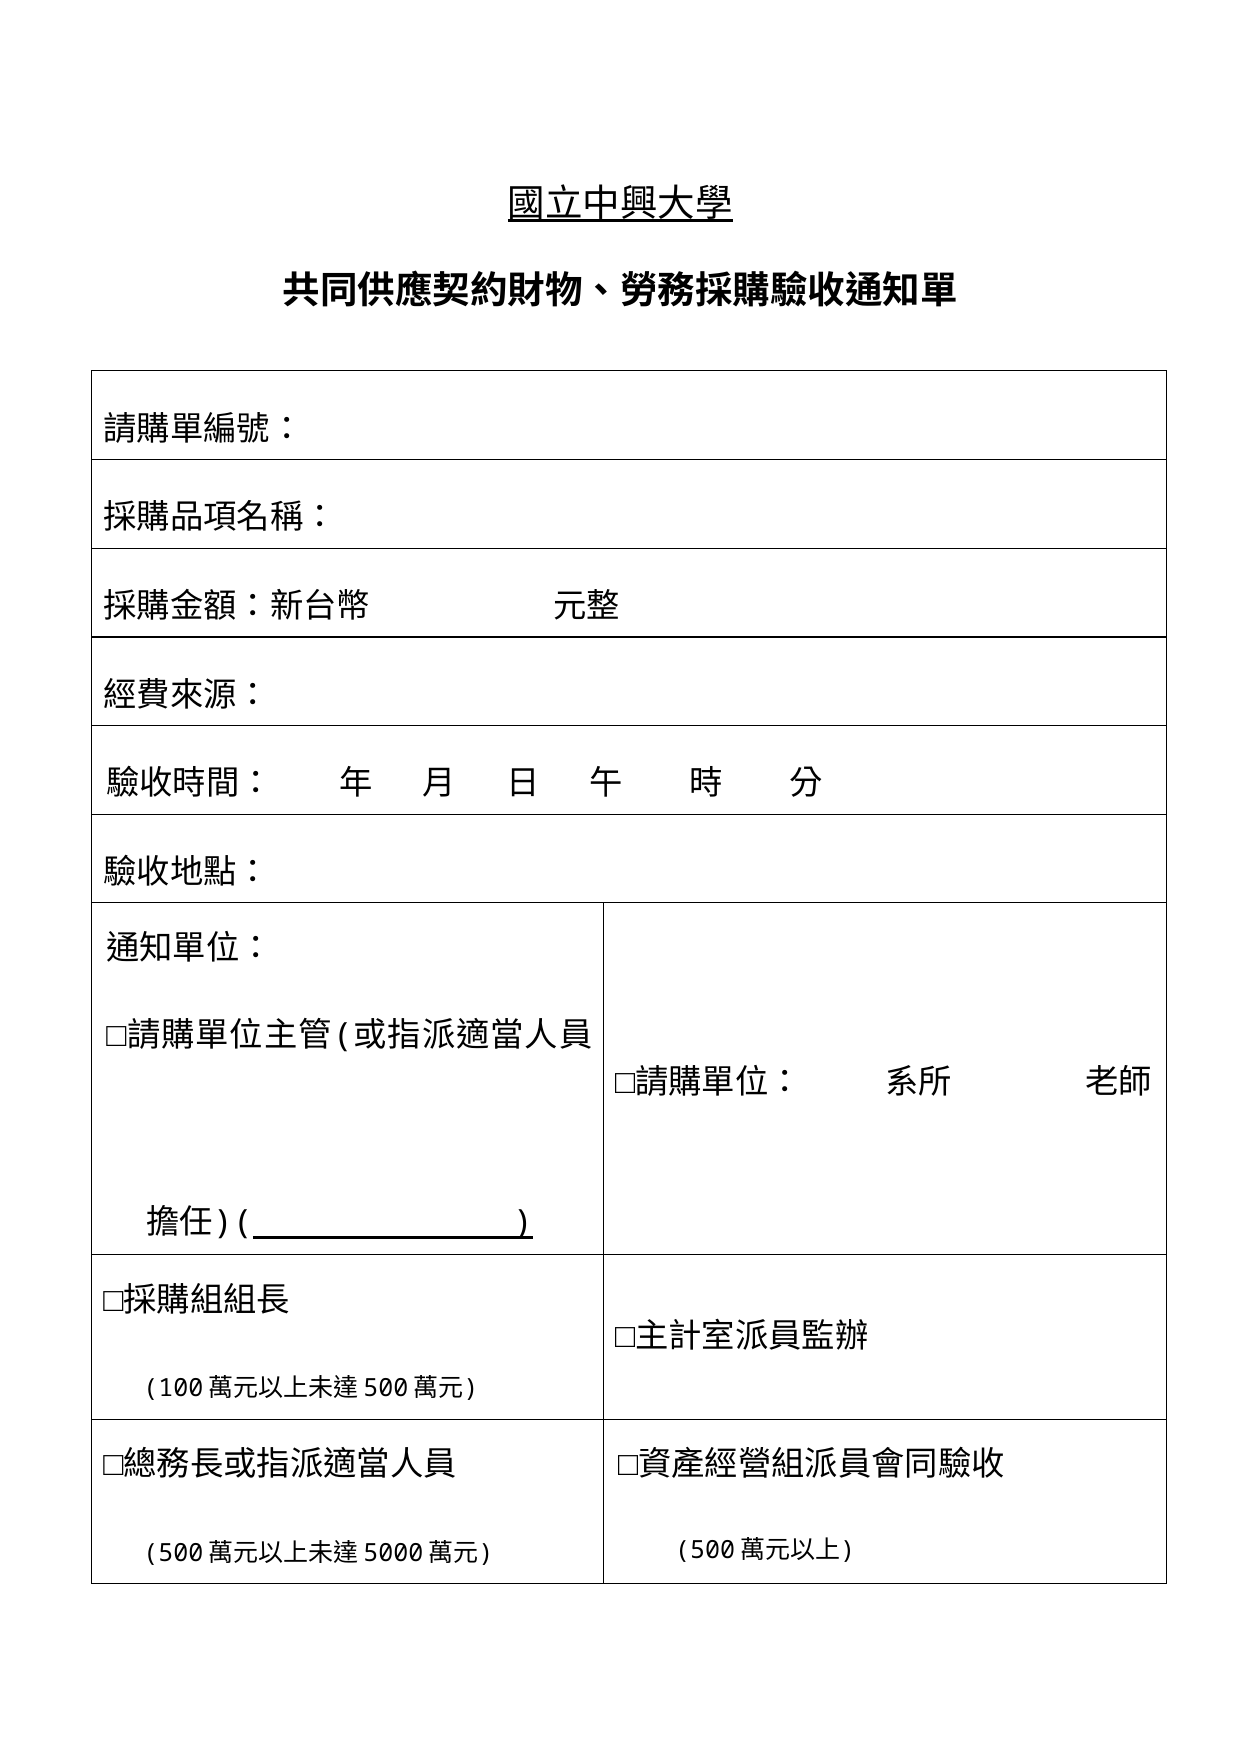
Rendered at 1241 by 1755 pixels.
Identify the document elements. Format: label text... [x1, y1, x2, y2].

table_cell 驗收時間： 年 月 日 午 時 分 [92, 726, 1166, 814]
table_header 請購單編號： [92, 371, 1166, 459]
table_cell □資產經營組派員會同驗收 (500萬元以上) [604, 1420, 1166, 1583]
table_cell □主計室派員監辦 [604, 1255, 1166, 1419]
text 共同供應契約財物、勞務採購驗收通知單 [118, 245, 1122, 308]
table_cell 驗收地點： [92, 815, 1166, 902]
table_cell □請購單位： 系所 老師 [604, 903, 1166, 1254]
table_cell □採購組組長 (100萬元以上未達500萬元) [92, 1255, 603, 1419]
table_cell 通知單位： □請購單位主管(或指派適當人員 擔任)( ) [92, 903, 603, 1254]
table_cell 經費來源： [92, 638, 1166, 725]
text 國立中興大學 [118, 158, 1122, 220]
table_cell 採購品項名稱： [92, 460, 1166, 548]
table_cell □總務長或指派適當人員 (500萬元以上未達5000萬元) [92, 1420, 603, 1583]
table_cell 採購金額：新台幣 元整 [92, 549, 1166, 636]
